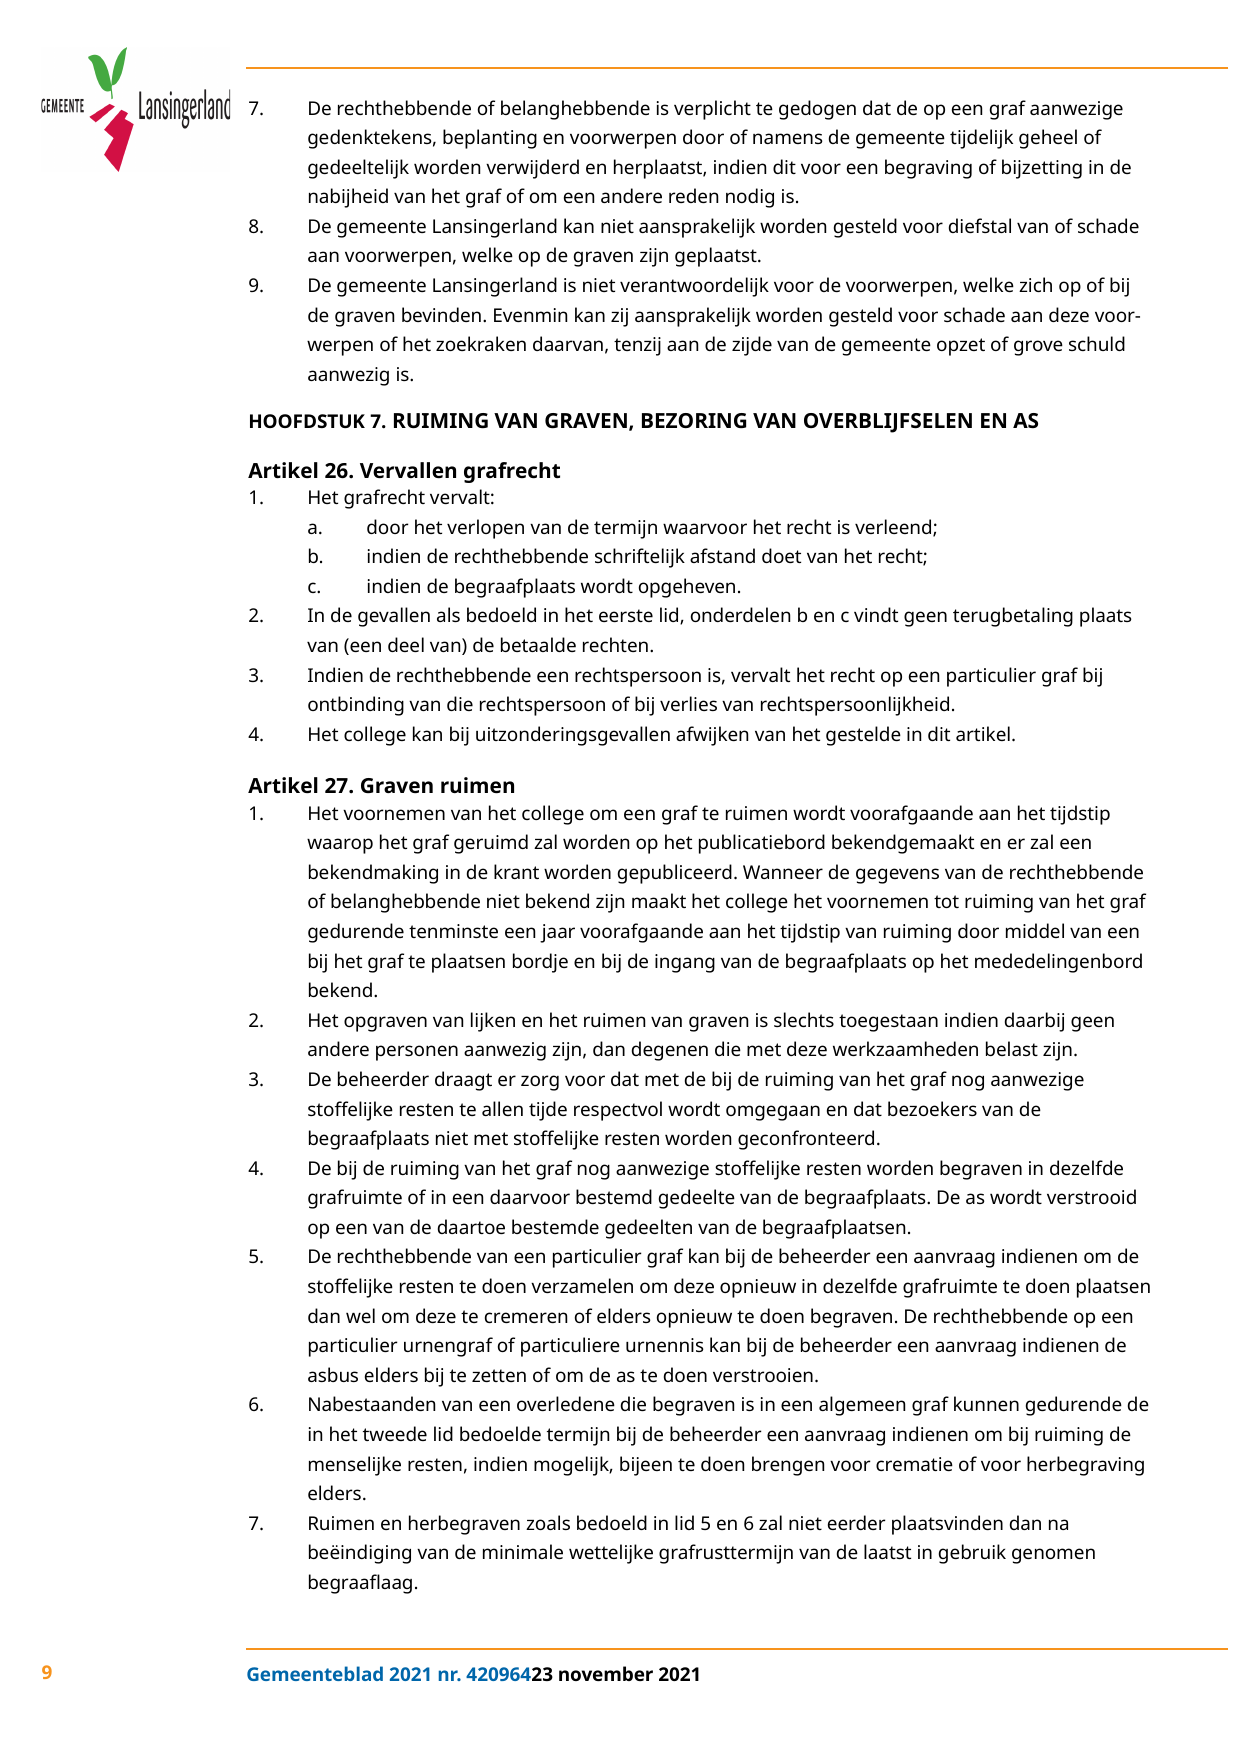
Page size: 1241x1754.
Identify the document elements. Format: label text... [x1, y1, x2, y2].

list In de gevallen als bedoeld in het eerste lid, onderdelen b en c vindt geen terugbetaling plaats van (een deel van) de betaalde rechten. [248, 603, 1152, 658]
text HOOFDSTUK 7. RUIMING VAN GRAVEN, BEZORING VAN OVERBLIJFSELEN EN AS [248, 407, 1152, 435]
list De rechthebbende of belanghebbende is verplicht te gedogen dat de op een graf aanwezige gedenktekens, beplanting en voorwerpen door of namens de gemeente tijdelijk geheel of gedeeltelijk worden verwijderd en herplaatst, indien dit voor een begraving of bijzetting in de nabijheid van het graf of om een andere reden nodig is. [248, 95, 1152, 209]
list Het college kan bij uitzonderingsgevallen afwijken van het gestelde in dit artikel. [248, 721, 1152, 747]
text Artikel 27. Graven ruimen [248, 771, 1152, 800]
picture [41, 47, 231, 172]
list Indien de rechthebbende een rechtspersoon is, vervalt het recht op een particulier graf bij ontbinding van die rechtspersoon of bij verlies van rechtspersoonlijkheid. [248, 662, 1152, 717]
list De bij de ruiming van het graf nog aanwezige stoffelijke resten worden begraven in dezelfde grafruimte of in een daarvoor bestemd gedeelte van de begraafplaats. De as wordt verstrooid op een van de daartoe bestemde gedeelten van de begraafplaatsen. [248, 1155, 1152, 1240]
list Het opgraven van lijken en het ruimen van graven is slechts toegestaan indien daarbij geen andere personen aanwezig zijn, dan degenen die met deze werkzaamheden belast zijn. [248, 1007, 1152, 1062]
list Ruimen en herbegraven zoals bedoeld in lid 5 en 6 zal niet eerder plaatsvinden dan na beëindiging van de minimale wettelijke grafrusttermijn van de laatst in gebruik genomen begraaflaag. [248, 1510, 1152, 1595]
list Nabestaanden van een overledene die begraven is in een algemeen graf kunnen gedurende de in het tweede lid bedoelde termijn bij de beheerder een aanvraag indienen om bij ruiming de menselijke resten, indien mogelijk, bijeen te doen brengen voor crematie of voor herbegraving elders. [248, 1392, 1152, 1506]
list De gemeente Lansingerland is niet verantwoordelijk voor de voorwerpen, welke zich op of bij de graven bevinden. Evenmin kan zij aansprakelijk worden gesteld voor schade aan deze voor-werpen of het zoekraken daarvan, tenzij aan de zijde van de gemeente opzet of grove schuld aanwezig is. [248, 272, 1152, 387]
list indien de begraafplaats wordt opgeheven. [307, 573, 1152, 599]
list De gemeente Lansingerland kan niet aansprakelijk worden gesteld voor diefstal van of schade aan voorwerpen, welke op de graven zijn geplaatst. [248, 213, 1152, 268]
list De beheerder draagt er zorg voor dat met de bij de ruiming van het graf nog aanwezige stoffelijke resten te allen tijde respectvol wordt omgegaan en dat bezoekers van de begraafplaats niet met stoffelijke resten worden geconfronteerd. [248, 1066, 1152, 1151]
text Artikel 26. Vervallen grafrecht [248, 456, 1152, 484]
list door het verlopen van de termijn waarvoor het recht is verleend; [307, 514, 1152, 540]
list Het grafrecht vervalt: [248, 484, 1152, 510]
list De rechthebbende van een particulier graf kan bij de beheerder een aanvraag indienen om de stoffelijke resten te doen verzamelen om deze opnieuw in dezelfde grafruimte te doen plaatsen dan wel om deze te cremeren of elders opnieuw te doen begraven. De rechthebbende op een particulier urnengraf of particuliere urnennis kan bij de beheerder een aanvraag indienen de asbus elders bij te zetten of om de as te doen verstrooien. [248, 1244, 1152, 1388]
list indien de rechthebbende schriftelijk afstand doet van het recht; [307, 543, 1152, 569]
list Het voornemen van het college om een graf te ruimen wordt voorafgaande aan het tijdstip waarop het graf geruimd zal worden op het publicatiebord bekendgemaakt en er zal een bekendmaking in de krant worden gepubliceerd. Wanneer de gegevens van de rechthebbende of belanghebbende niet bekend zijn maakt het college het voornemen tot ruiming van het graf gedurende tenminste een jaar voorafgaande aan het tijdstip van ruiming door middel van een bij het graf te plaatsen bordje en bij de ingang van de begraafplaats op het mededelingenbord bekend. [248, 800, 1152, 1003]
